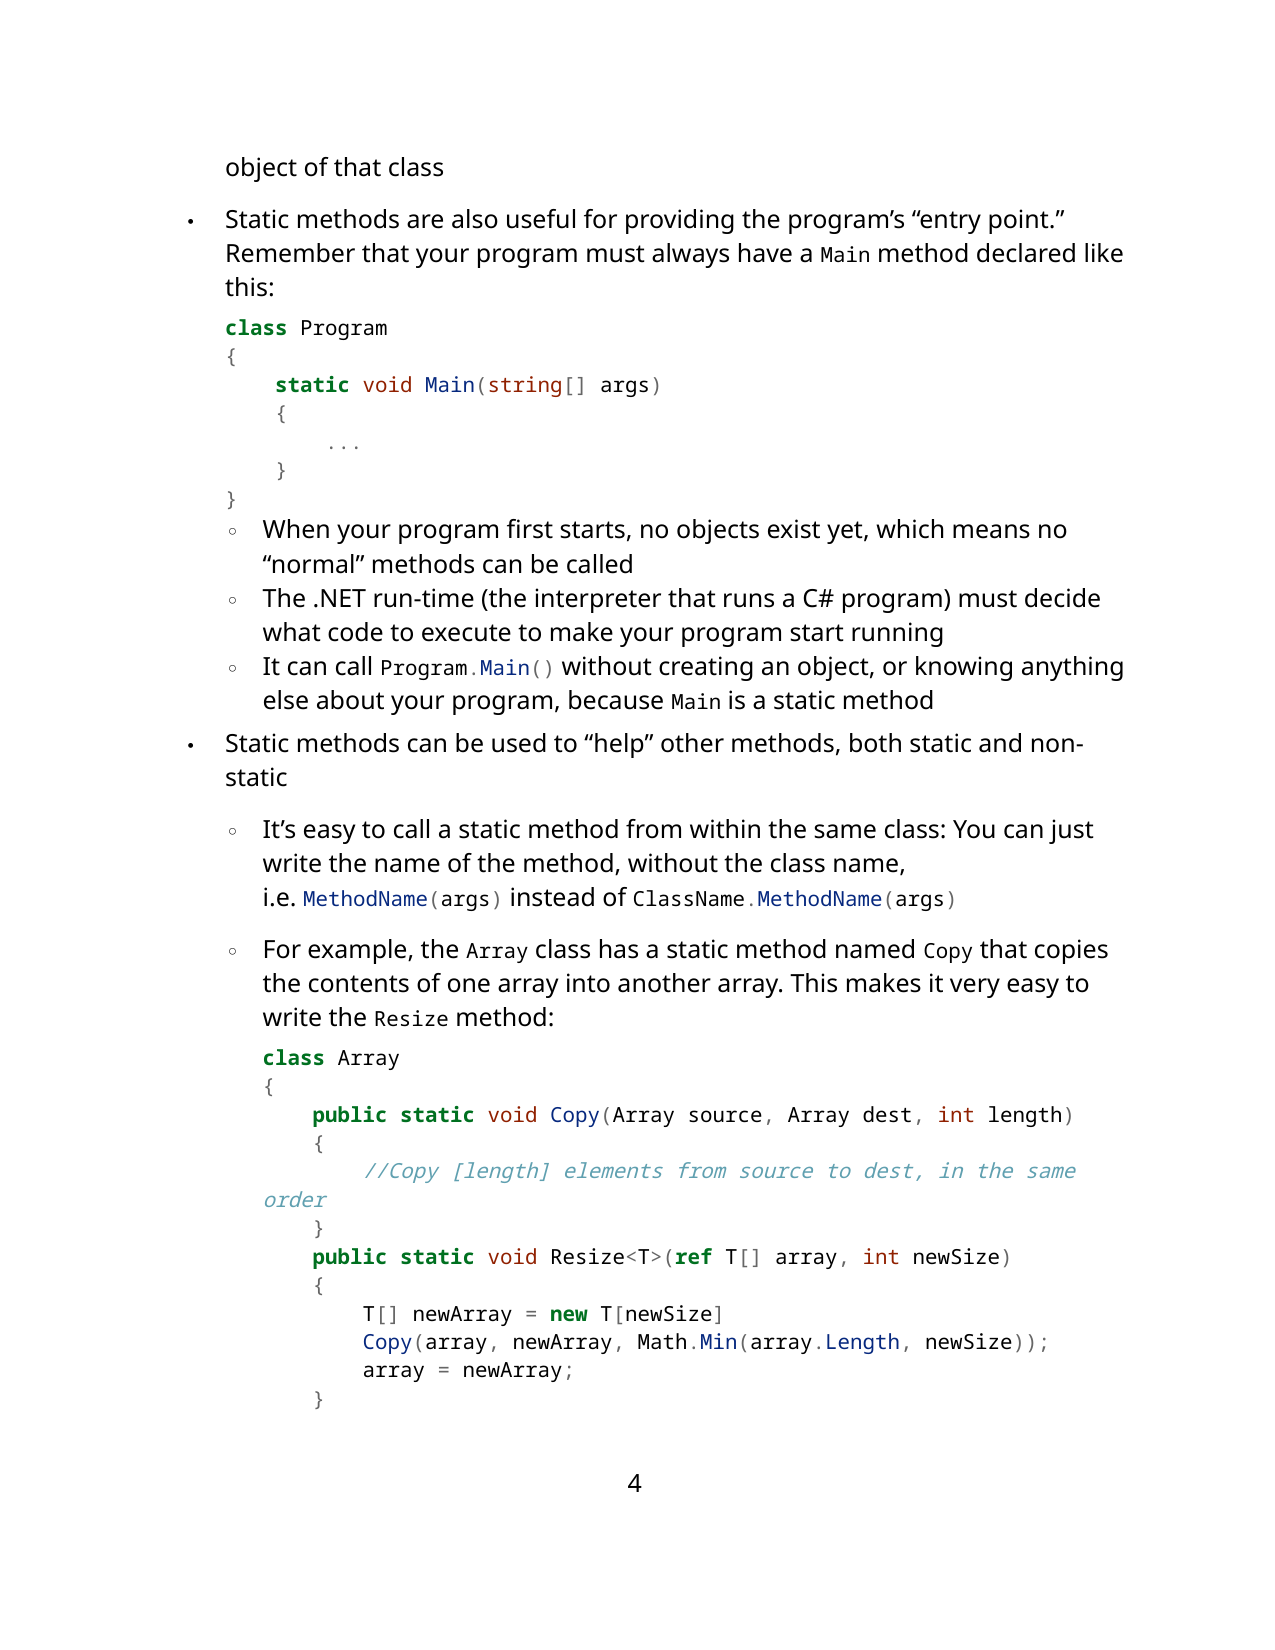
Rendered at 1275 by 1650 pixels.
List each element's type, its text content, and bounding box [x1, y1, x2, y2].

list { [225, 1270, 1125, 1299]
list { [225, 1071, 1125, 1100]
list class Program [187, 313, 1125, 342]
list } [187, 455, 1125, 484]
list Copy(array, newArray, Math.Min(array.Length, newSize)); [225, 1327, 1125, 1356]
list Static methods can be used to “help” other methods, both static and non-static [187, 726, 1125, 794]
list For example, the Array class has a static method named Copy that copies the contents of one array into another array. This makes it very easy to write the Resize method: [225, 932, 1125, 1034]
list { [187, 398, 1125, 427]
list ... [187, 427, 1125, 455]
list T[] newArray = new T[newSize] [225, 1299, 1125, 1327]
list { [225, 1128, 1125, 1157]
list public static void Copy(Array source, Array dest, int length) [225, 1100, 1125, 1128]
list } [225, 1384, 1125, 1412]
list It can call Program.Main() without creating an object, or knowing anything else about your program, because Main is a static method [225, 648, 1125, 717]
list It’s easy to call a static method from within the same class: You can just write the name of the method, without the class name, i.e. MethodName(args) instead of ClassName.MethodName(args) [225, 812, 1125, 914]
list array = newArray; [225, 1356, 1125, 1384]
list static void Main(string[] args) [187, 370, 1125, 398]
list Static methods are also useful for providing the program’s “entry point.” Remember that your program must always have a Main method declared like this: [187, 202, 1125, 304]
list When your program first starts, no objects exist yet, which means no “normal” methods can be called [225, 512, 1125, 580]
list class Array [225, 1043, 1125, 1071]
list object of that class [187, 150, 1125, 184]
list } [187, 484, 1125, 512]
list //Copy [length] elements from source to dest, in the same order [225, 1157, 1125, 1213]
list The .NET run-time (the interpreter that runs a C# program) must decide what code to execute to make your program start running [225, 580, 1125, 648]
list { [187, 342, 1125, 370]
list public static void Resize<T>(ref T[] array, int newSize) [225, 1242, 1125, 1270]
list } [225, 1213, 1125, 1242]
